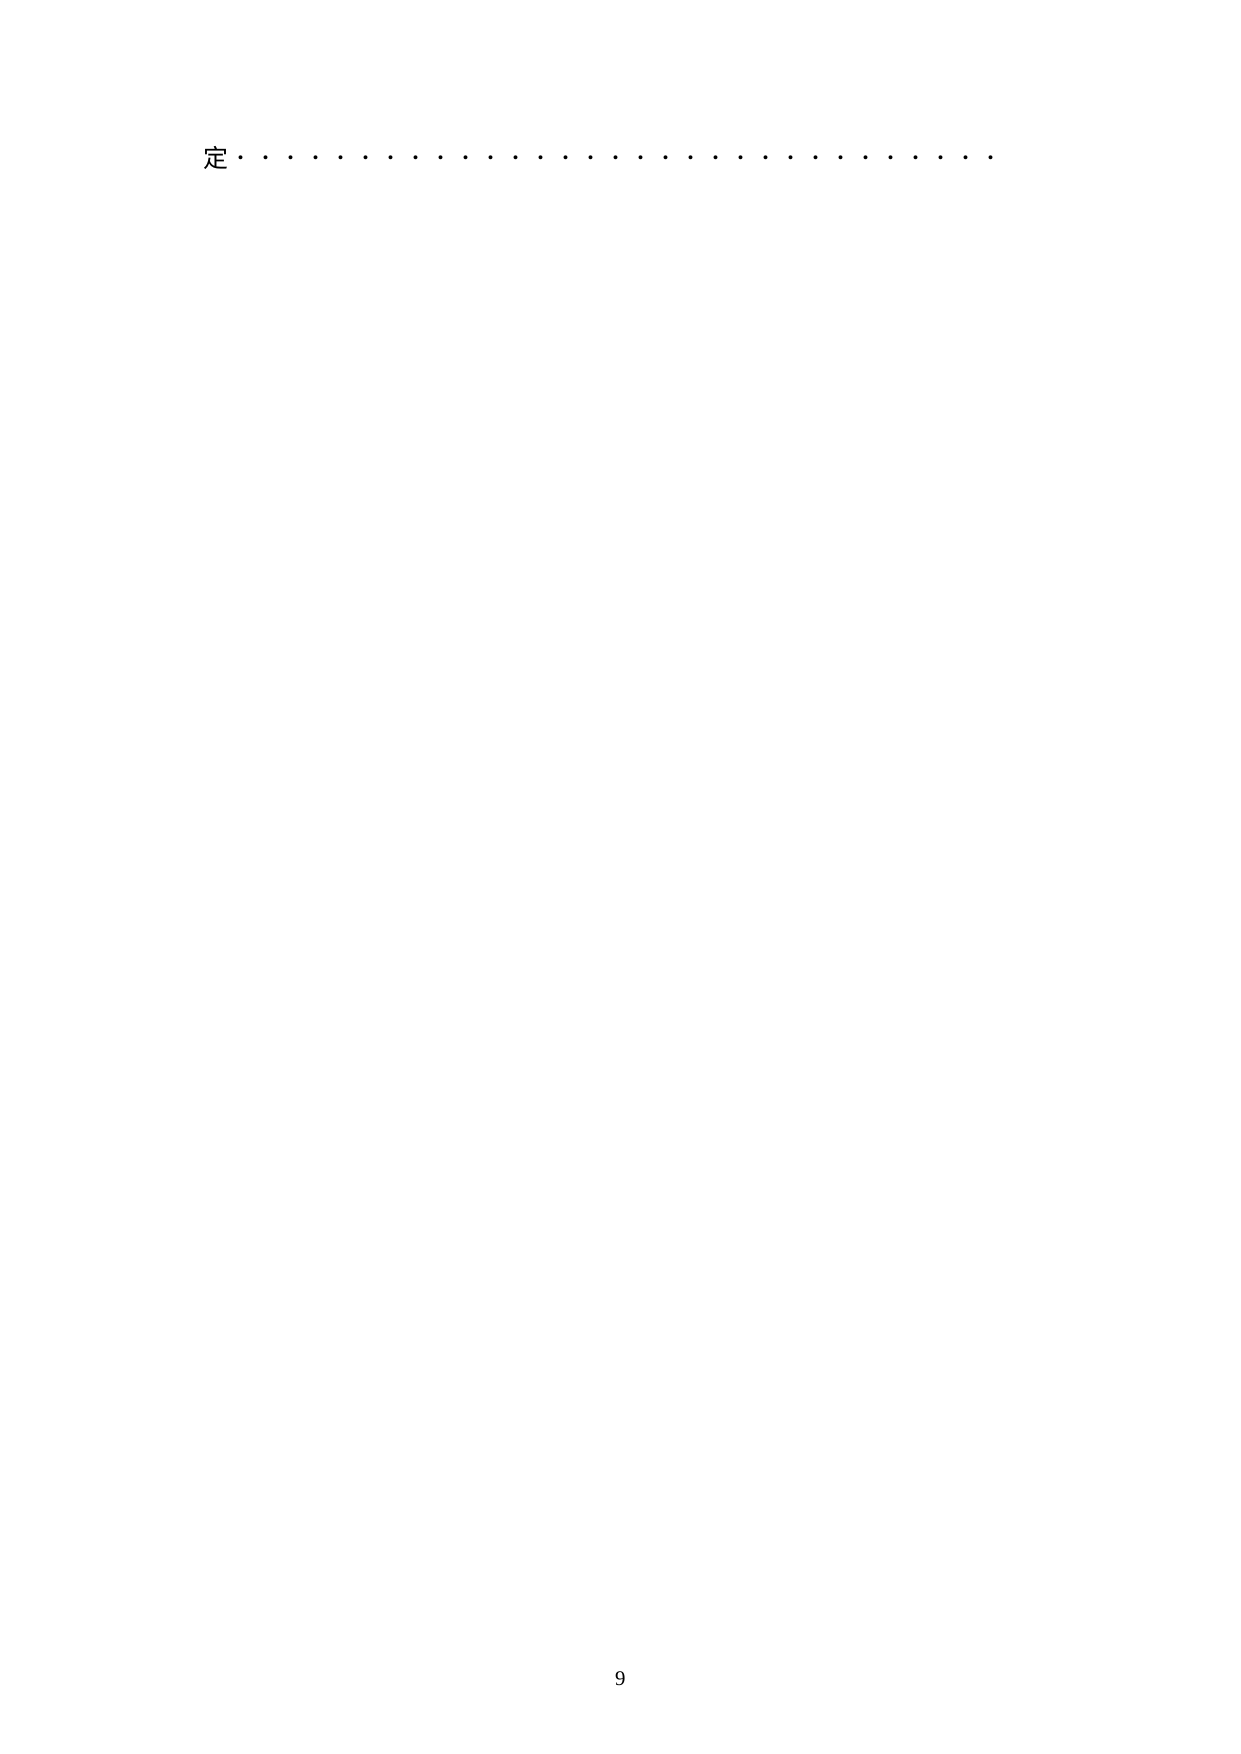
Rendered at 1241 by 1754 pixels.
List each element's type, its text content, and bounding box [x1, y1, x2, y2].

table_cell 定．．．．．．．．．．．．．．．．．．．．．．．．．．．．．．． [192, 115, 1105, 178]
table_cell [1105, 115, 1182, 178]
table_cell [118, 115, 192, 178]
